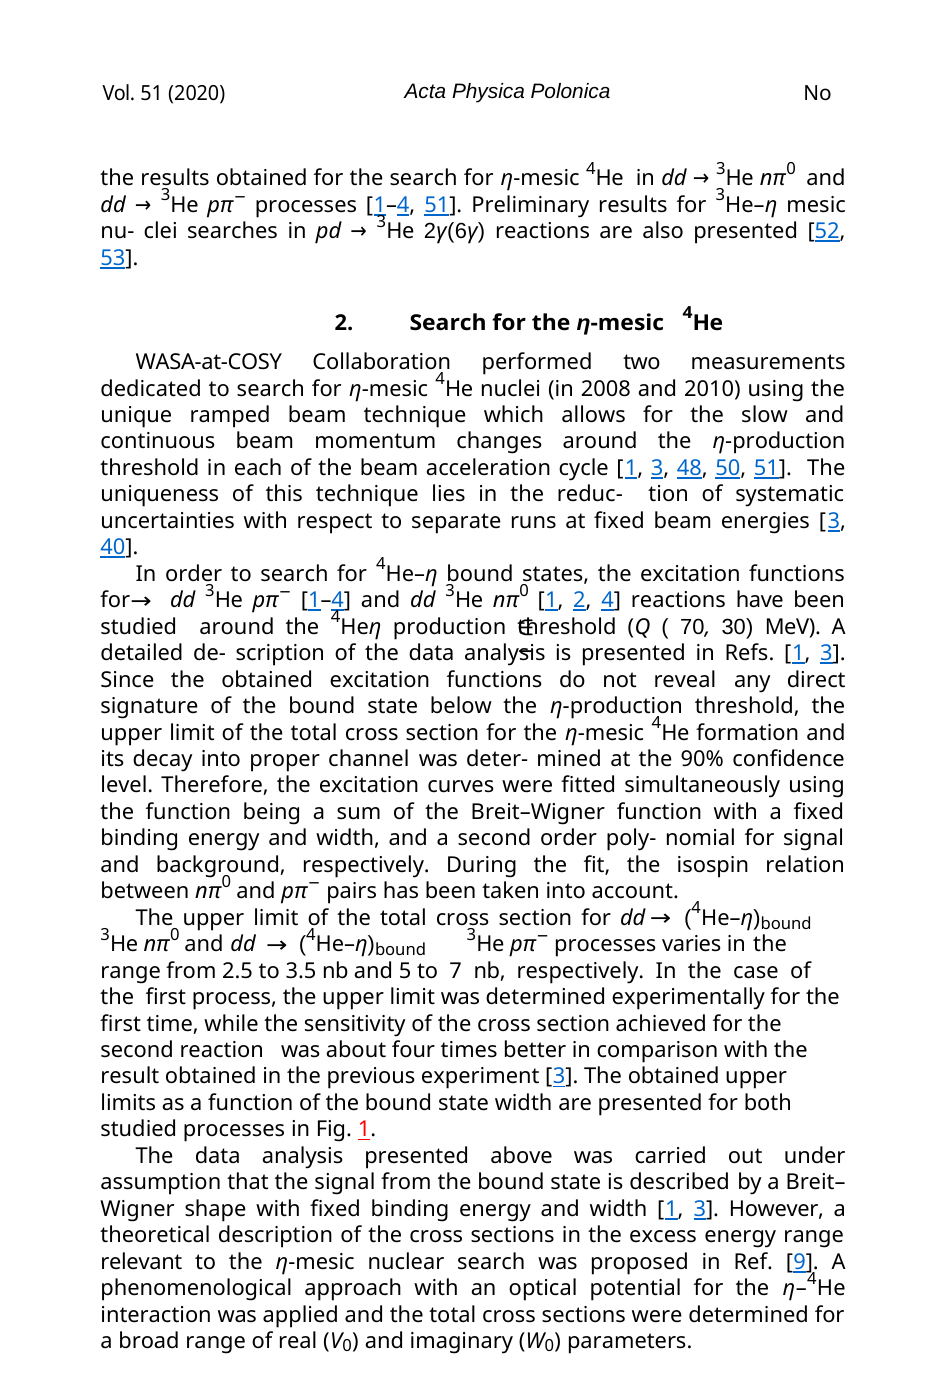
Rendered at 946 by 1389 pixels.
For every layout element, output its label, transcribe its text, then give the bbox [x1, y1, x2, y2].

text The upper limit of the total cross section for dd (4He–η)bound 3He nπ0 and dd (4He–η)bound 3He pπ− processes varies in the range from 2.5 to 3.5 nb and 5 to 7 nb, respectively. In the case of the first process, the upper limit was determined experimentally for the first time, while the sensitivity of the cross section achieved for the second reaction was about four times better in comparison with the result obtained in the previous experiment [3]. The obtained upper limits as a function of the bound state width are presented for both studied processes in Fig. 1. [100, 904, 846, 1142]
text → → [130, 590, 398, 629]
text ∈ − [517, 617, 565, 656]
subtitle Search for the η-mesic 4He [334, 301, 856, 336]
text → → [266, 934, 457, 973]
text The data analysis presented above was carried out under assumption that the signal from the bound state is described by a Breit–Wigner shape with fixed binding energy and width [1, 3]. However, a theoretical description of the cross sections in the excess energy range relevant to the η-mesic nuclear search was proposed in Ref. [9]. A phenomenological approach with an optical potential for the η–4He interaction was applied and the total cross sections were determined for a broad range of real (V0) and imaginary (W0) parameters. [100, 1142, 846, 1354]
text In order to search for 4He–η bound states, the excitation functions for dd 3He pπ− [1–4] and dd 3He nπ0 [1, 2, 4] reactions have been studied around the 4Heη production threshold (Q ( 70, 30) MeV). A detailed de- scription of the data analysis is presented in Refs. [1, 3]. Since the obtained excitation functions do not reveal any direct signature of the bound state below the η-production threshold, the upper limit of the total cross section for the η-mesic 4He formation and its decay into proper channel was deter- mined at the 90% confidence level. Therefore, the excitation curves were fitted simultaneously using the function being a sum of the Breit–Wigner function with a fixed binding energy and width, and a second order poly- nomial for signal and background, respectively. During the fit, the isospin relation between nπ0 and pπ− pairs has been taken into account. [100, 560, 846, 904]
text WASA-at-COSY Collaboration performed two measurements dedicated to search for η-mesic 4He nuclei (in 2008 and 2010) using the unique ramped beam technique which allows for the slow and continuous beam momentum changes around the η-production threshold in each of the beam acceleration cycle [1, 3, 48, 50, 51]. The uniqueness of this technique lies in the reduc- tion of systematic uncertainties with respect to separate runs at fixed beam energies [3, 40]. [100, 348, 846, 560]
text the results obtained for the search for η-mesic 4He in dd → 3He nπ0 and dd → 3He pπ− processes [1–4, 51]. Preliminary results for 3He–η mesic nu- clei searches in pd → 3He 2γ(6γ) reactions are also presented [52, 53]. [100, 164, 846, 270]
text → → [649, 907, 844, 947]
